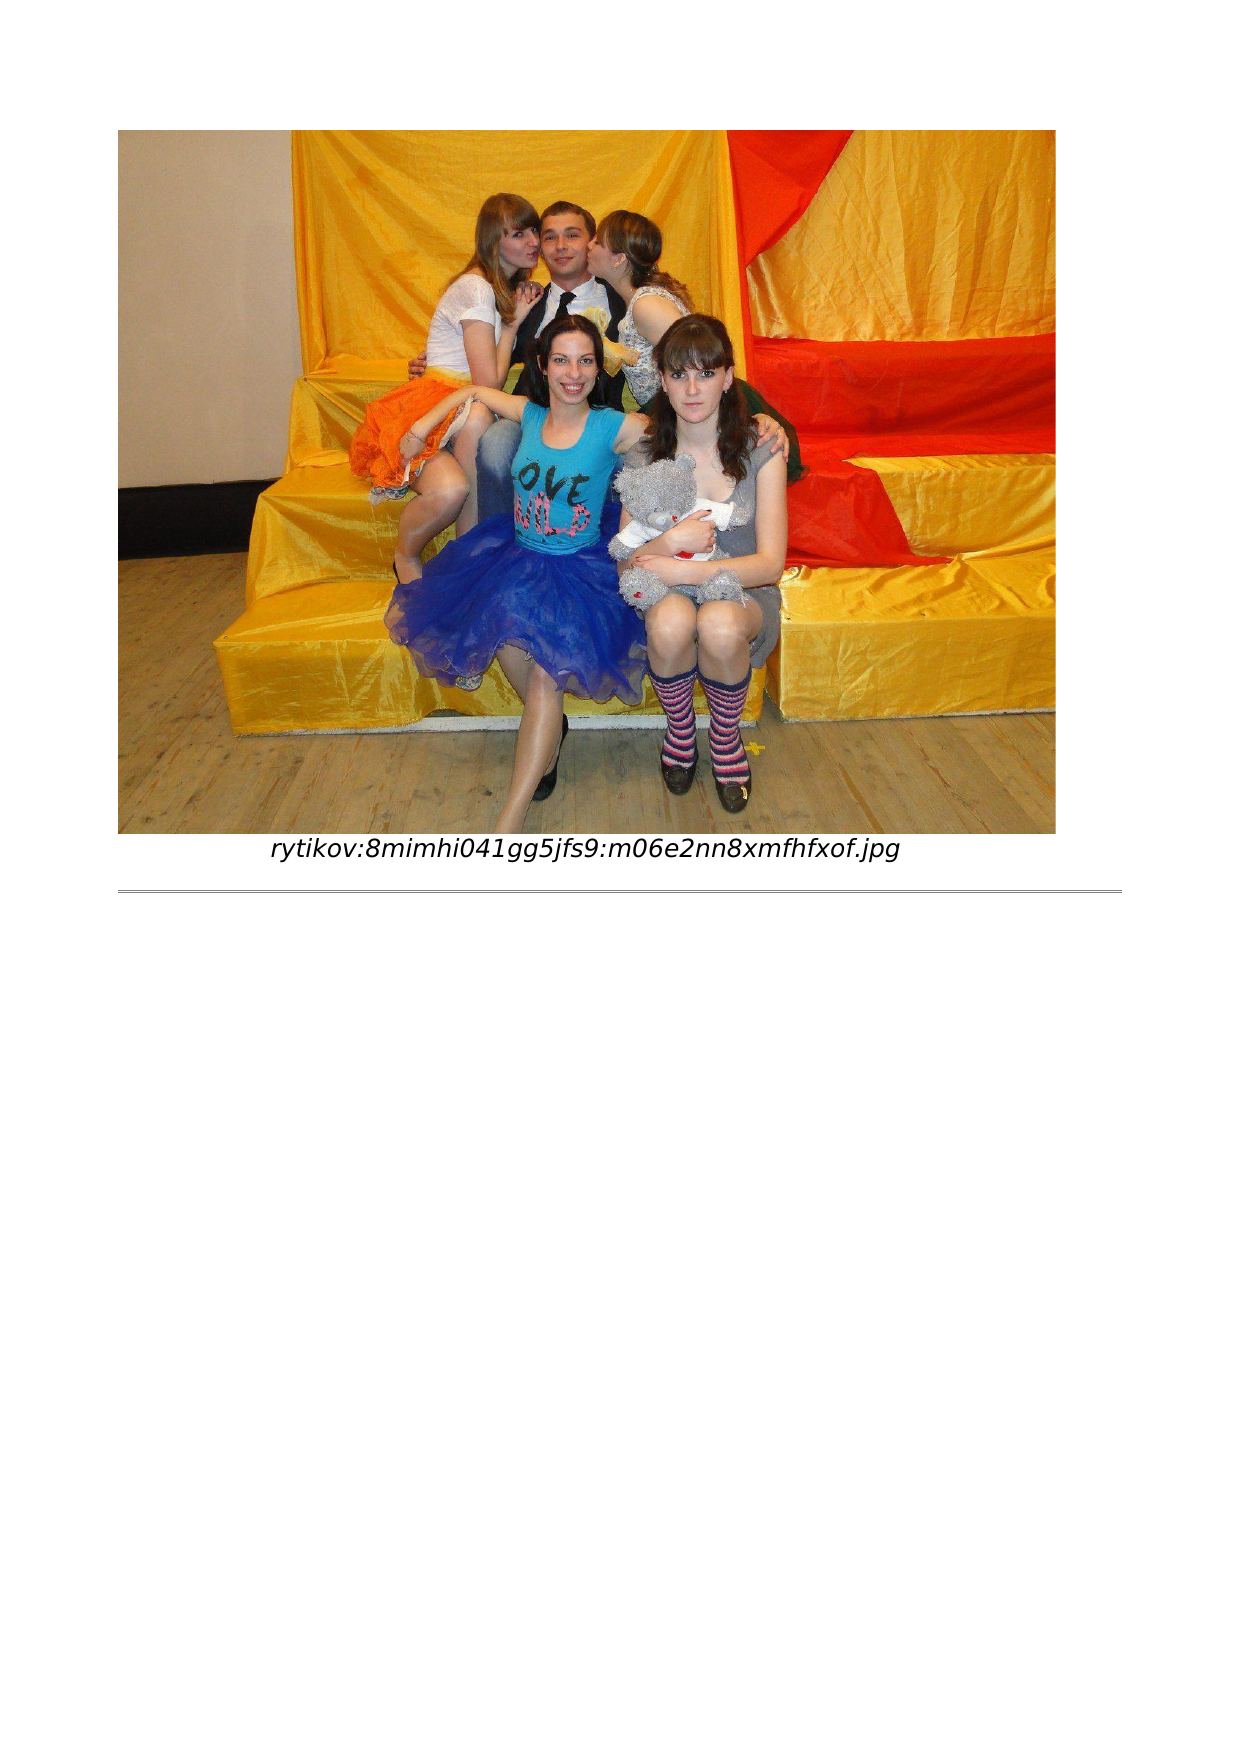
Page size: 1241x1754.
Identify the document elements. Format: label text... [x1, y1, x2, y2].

picture [118, 130, 1056, 834]
text rytikov:8mimhi041gg5jfs9:m06e2nn8xmfhfxof.jpg [118, 834, 1056, 863]
